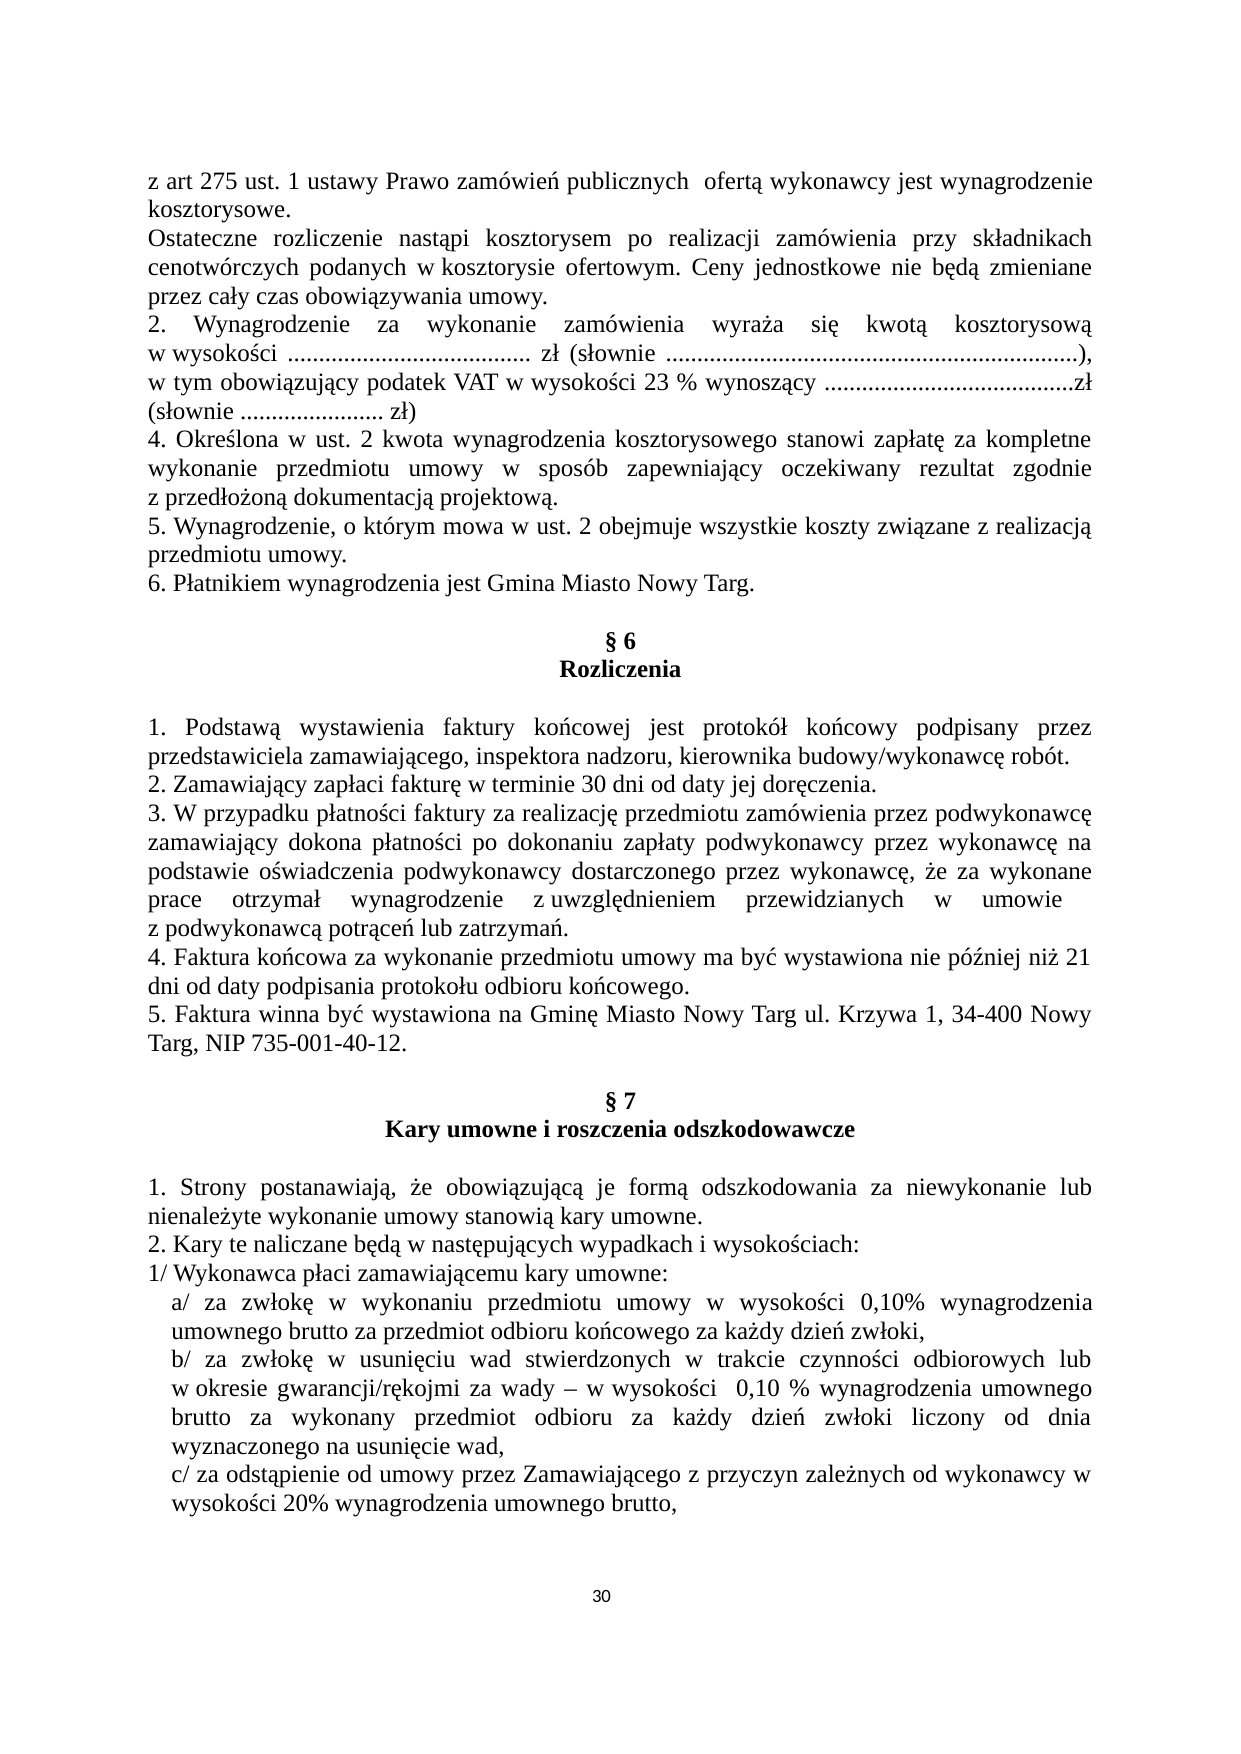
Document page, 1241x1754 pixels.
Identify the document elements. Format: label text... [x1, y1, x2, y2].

text 4. Faktura końcowa za wykonanie przedmiotu umowy ma być wystawiona nie później niż 21 dni od daty podpisania protokołu odbioru końcowego. [148, 942, 1093, 999]
text b/ za zwłokę w usunięciu wad stwierdzonych w trakcie czynności odbiorowych lub w okresie gwarancji/rękojmi za wady – w wysokości 0,10 % wynagrodzenia umownego brutto za wykonany przedmiot odbioru za każdy dzień zwłoki liczony od dnia wyznaczonego na usunięcie wad, [171, 1344, 1093, 1459]
text Kary umowne i roszczenia odszkodowawcze [148, 1114, 1093, 1143]
text 2. Kary te naliczane będą w następujących wypadkach i wysokościach: [148, 1229, 1093, 1258]
text a/ za zwłokę w wykonaniu przedmiotu umowy w wysokości 0,10% wynagrodzenia umownego brutto za przedmiot odbioru końcowego za każdy dzień zwłoki, [171, 1287, 1093, 1344]
text 5. Wynagrodzenie, o którym mowa w ust. 2 obejmuje wszystkie koszty związane z realizacją przedmiotu umowy. [148, 511, 1093, 568]
text 2. Wynagrodzenie za wykonanie zamówienia wyraża się kwotą kosztorysową w wysokości ....................................... zł (słownie ..................................................................), w tym obowiązujący podatek VAT w wysokości 23 % wynoszący ........................................zł (słownie ....................... zł) [148, 309, 1093, 424]
text § 7 [148, 1086, 1093, 1114]
text z art 275 ust. 1 ustawy Prawo zamówień publicznych ofertą wykonawcy jest wynagrodzenie kosztorysowe. [148, 166, 1093, 223]
text 1/ Wykonawca płaci zamawiającemu kary umowne: [148, 1258, 1093, 1287]
text Rozliczenia [148, 654, 1093, 683]
text 5. Faktura winna być wystawiona na Gminę Miasto Nowy Targ ul. Krzywa 1, 34-400 Nowy Targ, NIP 735-001-40-12. [148, 999, 1093, 1057]
text 4. Określona w ust. 2 kwota wynagrodzenia kosztorysowego stanowi zapłatę za kompletne wykonanie przedmiotu umowy w sposób zapewniający oczekiwany rezultat zgodnie z przedłożoną dokumentacją projektową. [148, 424, 1093, 511]
text c/ za odstąpienie od umowy przez Zamawiającego z przyczyn zależnych od wykonawcy w wysokości 20% wynagrodzenia umownego brutto, [171, 1459, 1093, 1517]
text § 6 [148, 626, 1093, 654]
text 6. Płatnikiem wynagrodzenia jest Gmina Miasto Nowy Targ. [148, 568, 1093, 597]
text 1. Podstawą wystawienia faktury końcowej jest protokół końcowy podpisany przez przedstawiciela zamawiającego, inspektora nadzoru, kierownika budowy/wykonawcę robót. [148, 712, 1093, 769]
text Ostateczne rozliczenie nastąpi kosztorysem po realizacji zamówienia przy składnikach cenotwórczych podanych w kosztorysie ofertowym. Ceny jednostkowe nie będą zmieniane przez cały czas obowiązywania umowy. [148, 223, 1093, 309]
text 3. W przypadku płatności faktury za realizację przedmiotu zamówienia przez podwykonawcę zamawiający dokona płatności po dokonaniu zapłaty podwykonawcy przez wykonawcę na podstawie oświadczenia podwykonawcy dostarczonego przez wykonawcę, że za wykonane prace otrzymał wynagrodzenie z uwzględnieniem przewidzianych w umowie z podwykonawcą potrąceń lub zatrzymań. [148, 798, 1093, 942]
text 2. Zamawiający zapłaci fakturę w terminie 30 dni od daty jej doręczenia. [148, 769, 1093, 798]
text 1. Strony postanawiają, że obowiązującą je formą odszkodowania za niewykonanie lub nienależyte wykonanie umowy stanowią kary umowne. [148, 1172, 1093, 1229]
